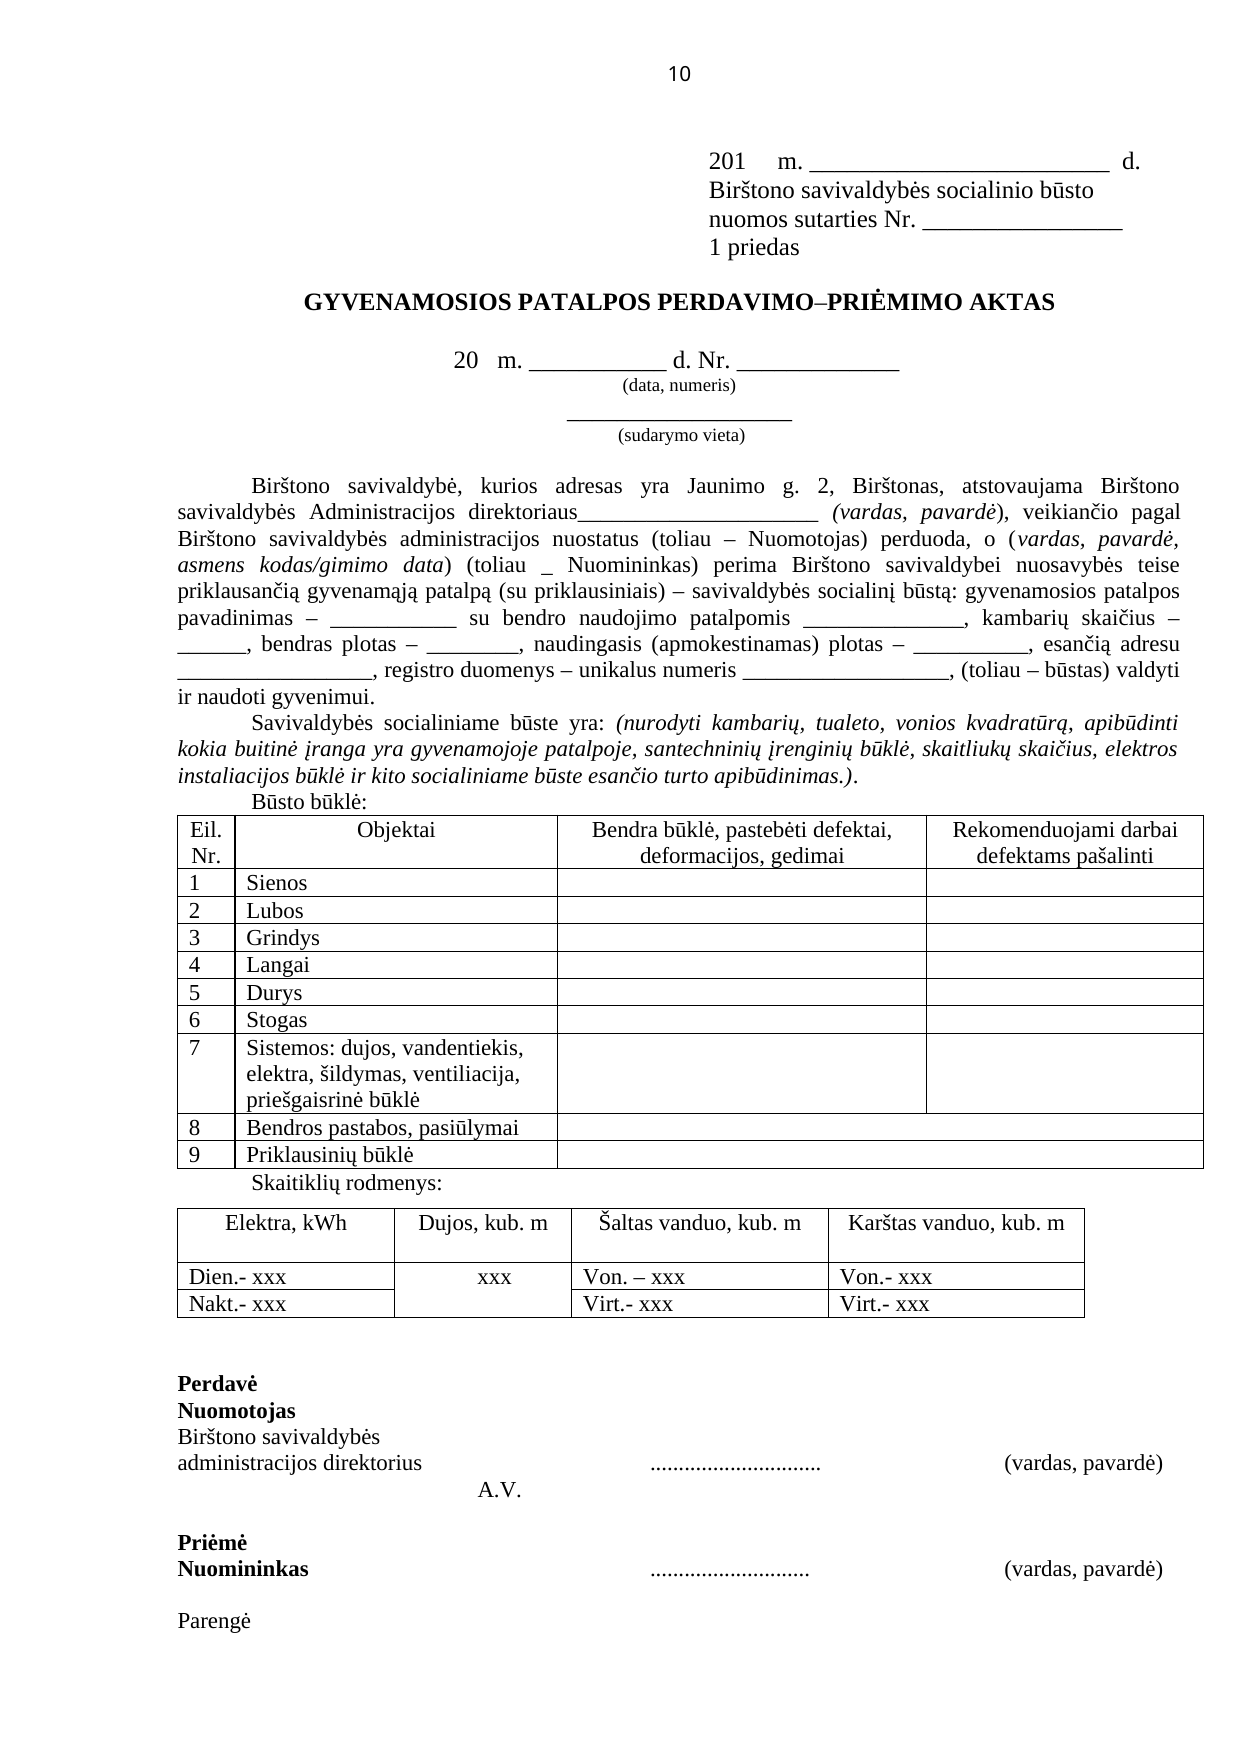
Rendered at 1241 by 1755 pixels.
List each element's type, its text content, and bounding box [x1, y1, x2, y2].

table_cell Priklausinių būklė [236, 1141, 557, 1168]
table_header Karštas vanduo, kub. m [829, 1209, 1084, 1262]
table_cell Sienos [236, 869, 557, 896]
text (sudarymo vieta) [177, 424, 1181, 446]
table_cell [558, 1034, 926, 1113]
table_cell [558, 924, 926, 951]
table_cell Grindys [236, 924, 557, 951]
table_cell [558, 1114, 1203, 1140]
table_cell Lubos [236, 897, 557, 923]
table_cell Sistemos: dujos, vandentiekis, elektra, šildymas, ventiliacija, priešgaisrinė būklė [236, 1034, 557, 1113]
table_cell Virt.- xxx [829, 1290, 1084, 1317]
table_cell [927, 897, 1203, 923]
text Birštono savivaldybės socialinio būsto [650, 175, 1181, 204]
table_cell Von. – xxx [572, 1263, 828, 1289]
table_cell [927, 1006, 1203, 1033]
text Nuomotojas [177, 1397, 1181, 1423]
table_cell 9 [178, 1141, 234, 1168]
table_cell Stogas [236, 1006, 557, 1033]
text __________________ [177, 395, 1181, 424]
table_cell 6 [178, 1006, 234, 1033]
table_cell [927, 952, 1203, 978]
table_cell [558, 869, 926, 896]
table_header Bendra būklė, pastebėti defektai, deformacijos, gedimai [558, 816, 926, 868]
table_cell Dien.- xxx [178, 1263, 394, 1289]
table_header Elektra, kWh [178, 1209, 394, 1262]
table_cell [558, 1006, 926, 1033]
text GYVENAMOSIOS PATALPOS PERDAVIMO–PRIĖMIMO AKTAS [177, 287, 1181, 316]
table_header Šaltas vanduo, kub. m [572, 1209, 828, 1262]
table_header Eil. Nr. [178, 816, 234, 868]
table_cell 2 [178, 897, 234, 923]
table_cell 5 [178, 979, 234, 1005]
text 1 priedas [650, 232, 1181, 261]
table_cell Durys [236, 979, 557, 1005]
text 201 m. ________________________ d. [591, 146, 1181, 175]
text Savivaldybės socialiniame būste yra: (nurodyti kambarių, tualeto, vonios kvadratūrą, apibūdinti kokia buitinė įranga yra gyvenamojoje patalpoje, santechninių įrenginių būklė, skaitliukų skaičius, elektros instaliacijos būklė ir kito socialiniame būste esančio turto apibūdinimas.). [177, 709, 1181, 788]
text Birštono savivaldybė, kurios adresas yra Jaunimo g. 2, Birštonas, atstovaujama Birštono savivaldybės Administracijos direktoriaus_____________________ (vardas, pavardė), veikiančio pagal Birštono savivaldybės administracijos nuostatus (toliau – Nuomotojas) perduoda, o (vardas, pavardė, asmens kodas/gimimo data) (toliau _ Nuomininkas) perima Birštono savivaldybei nuosavybės teise priklausančią gyvenamąją patalpą (su priklausiniais) – savivaldybės socialinį būstą: gyvenamosios patalpos pavadinimas – ___________ su bendro naudojimo patalpomis ______________, kambarių skaičius – ______, bendras plotas – ________, naudingasis (apmokestinamas) plotas – __________, esančią adresu _________________, registro duomenys – unikalus numeris __________________, (toliau – būstas) valdyti ir naudoti gyvenimui. [177, 472, 1181, 709]
text Būsto būklė: [177, 788, 1181, 814]
table_cell 3 [178, 924, 234, 951]
table_cell Nakt.- xxx [178, 1290, 394, 1317]
table_header Dujos, kub. m [395, 1209, 571, 1262]
text nuomos sutarties Nr. ________________ [177, 204, 1181, 232]
table_cell [558, 897, 926, 923]
text Skaitiklių rodmenys: [177, 1169, 1181, 1195]
table_cell Von.- xxx [829, 1263, 1084, 1289]
table_cell [927, 869, 1203, 896]
text Nuomininkas ............................ (vardas, pavardė) [177, 1555, 1181, 1581]
table_cell Virt.- xxx [572, 1290, 828, 1317]
table_cell Langai [236, 952, 557, 978]
table_header Rekomenduojami darbai defektams pašalinti [927, 816, 1203, 868]
text 20 m. ___________ d. Nr. _____________ [177, 345, 1181, 374]
table_cell 8 [178, 1114, 234, 1140]
table_cell 1 [178, 869, 234, 896]
table_cell [927, 924, 1203, 951]
table_cell xxx [395, 1263, 571, 1317]
text Parengė [177, 1608, 1181, 1634]
text Birštono savivaldybės [177, 1423, 1181, 1449]
table_cell [927, 1034, 1203, 1113]
text Perdavė [177, 1370, 1181, 1397]
text administracijos direktorius .............................. (vardas, pavardė) [177, 1449, 1181, 1476]
table_cell [558, 979, 926, 1005]
text A.V. [177, 1476, 1181, 1502]
table_cell [927, 979, 1203, 1005]
table_cell [558, 952, 926, 978]
text Priėmė [177, 1528, 1181, 1555]
table_cell 4 [178, 952, 234, 978]
text (data, numeris) [177, 374, 1181, 395]
table_cell Bendros pastabos, pasiūlymai [236, 1114, 557, 1140]
table_header Objektai [236, 816, 557, 868]
table_cell [558, 1141, 1203, 1168]
table_cell 7 [178, 1034, 234, 1113]
